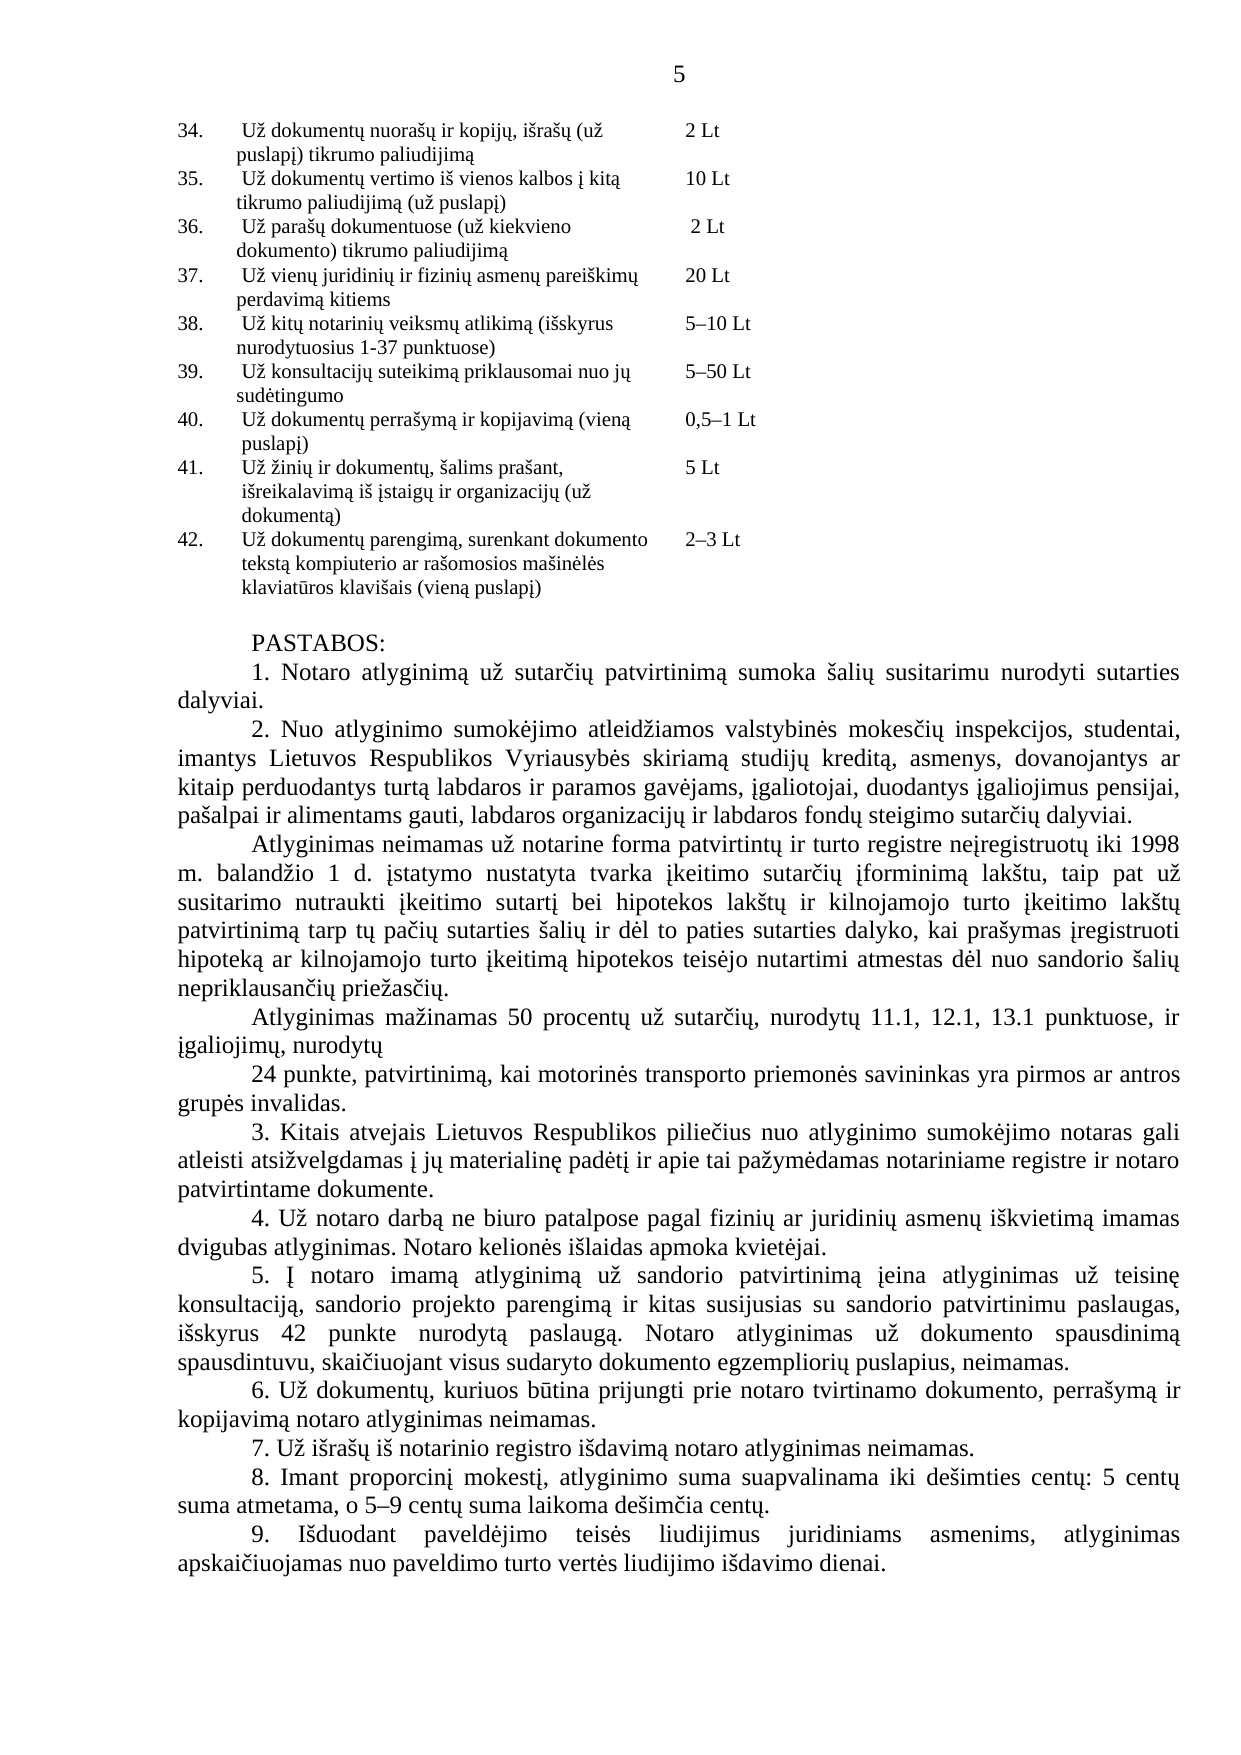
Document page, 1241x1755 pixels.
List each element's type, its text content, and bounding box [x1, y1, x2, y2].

text 2. Nuo atlyginimo sumokėjimo atleidžiamos valstybinės mokesčių inspekcijos, studentai, imantys Lietuvos Respublikos Vyriausybės skiriamą studijų kreditą, asmenys, dovanojantys ar kitaip perduodantys turtą labdaros ir paramos gavėjams, įgaliotojai, duodantys įgaliojimus pensijai, pašalpai ir alimentams gauti, labdaros organizacijų ir labdaros fondų steigimo sutarčių dalyviai. [177, 714, 1181, 829]
text tikrumo paliudijimą (už puslapį) [177, 190, 1181, 214]
text tekstą kompiuterio ar rašomosios mašinėlės [177, 551, 1181, 575]
text 8. Imant proporcinį mokestį, atlyginimo suma suapvalinama iki dešimties centų: 5 centų suma atmetama, o 5–9 centų suma laikoma dešimčia centų. [177, 1462, 1181, 1519]
text 3. Kitais atvejais Lietuvos Respublikos piliečius nuo atlyginimo sumokėjimo notaras gali atleisti atsižvelgdamas į jų materialinę padėtį ir apie tai pažymėdamas notariniame registre ir notaro patvirtintame dokumente. [177, 1117, 1181, 1203]
text 9. Išduodant paveldėjimo teisės liudijimus juridiniams asmenims, atlyginimas apskaičiuojamas nuo paveldimo turto vertės liudijimo išdavimo dienai. [177, 1519, 1181, 1577]
text 36. Už parašų dokumentuose (už kiekvieno 2 Lt [177, 214, 1181, 238]
text perdavimą kitiems [177, 287, 1181, 311]
text išreikalavimą iš įstaigų ir organizacijų (už [177, 479, 1181, 503]
text 7. Už išrašų iš notarinio registro išdavimą notaro atlyginimas neimamas. [177, 1433, 1181, 1462]
text puslapį) tikrumo paliudijimą [177, 142, 1181, 166]
text nurodytuosius 1-37 punktuose) [177, 335, 1181, 359]
text klaviatūros klavišais (vieną puslapį) [177, 575, 1181, 599]
text Atlyginimas neimamas už notarine forma patvirtintų ir turto registre neįregistruotų iki 1998 m. balandžio 1 d. įstatymo nustatyta tvarka įkeitimo sutarčių įforminimą lakštu, taip pat už susitarimo nutraukti įkeitimo sutartį bei hipotekos lakštų ir kilnojamojo turto įkeitimo lakštų patvirtinimą tarp tų pačių sutarties šalių ir dėl to paties sutarties dalyko, kai prašymas įregistruoti hipoteką ar kilnojamojo turto įkeitimą hipotekos teisėjo nutartimi atmestas dėl nuo sandorio šalių nepriklausančių priežasčių. [177, 829, 1181, 1002]
text puslapį) [177, 431, 1181, 455]
text 24 punkte, patvirtinimą, kai motorinės transporto priemonės savininkas yra pirmos ar antros grupės invalidas. [177, 1059, 1181, 1117]
text Atlyginimas mažinamas 50 procentų už sutarčių, nurodytų 11.1, 12.1, 13.1 punktuose, ir įgaliojimų, nurodytų [177, 1002, 1181, 1059]
text 4. Už notaro darbą ne biuro patalpose pagal fizinių ar juridinių asmenų iškvietimą imamas dvigubas atlyginimas. Notaro kelionės išlaidas apmoka kvietėjai. [177, 1203, 1181, 1261]
text 42. Už dokumentų parengimą, surenkant dokumento 2–3 Lt [177, 527, 1181, 551]
text dokumento) tikrumo paliudijimą [177, 238, 1181, 262]
text 1. Notaro atlyginimą už sutarčių patvirtinimą sumoka šalių susitarimu nurodyti sutarties dalyviai. [177, 657, 1181, 714]
text 37. Už vienų juridinių ir fizinių asmenų pareiškimų 20 Lt [177, 262, 1181, 287]
text 35. Už dokumentų vertimo iš vienos kalbos į kitą 10 Lt [177, 166, 1181, 190]
text 6. Už dokumentų, kuriuos būtina prijungti prie notaro tvirtinamo dokumento, perrašymą ir kopijavimą notaro atlyginimas neimamas. [177, 1376, 1181, 1433]
text 40. Už dokumentų perrašymą ir kopijavimą (vieną 0,5–1 Lt [177, 407, 1181, 431]
text 39. Už konsultacijų suteikimą priklausomai nuo jų 5–50 Lt [177, 359, 1181, 383]
text PASTABOS: [177, 628, 1181, 657]
text 41. Už žinių ir dokumentų, šalims prašant, 5 Lt [177, 455, 1181, 479]
text 34. Už dokumentų nuorašų ir kopijų, išrašų (už 2 Lt [177, 118, 1181, 142]
text dokumentą) [177, 503, 1181, 527]
text sudėtingumo [177, 383, 1181, 407]
text 5. Į notaro imamą atlyginimą už sandorio patvirtinimą įeina atlyginimas už teisinę konsultaciją, sandorio projekto parengimą ir kitas susijusias su sandorio patvirtinimu paslaugas, išskyrus 42 punkte nurodytą paslaugą. Notaro atlyginimas už dokumento spausdinimą spausdintuvu, skaičiuojant visus sudaryto dokumento egzempliorių puslapius, neimamas. [177, 1261, 1181, 1376]
text 38. Už kitų notarinių veiksmų atlikimą (išskyrus 5–10 Lt [177, 311, 1181, 335]
